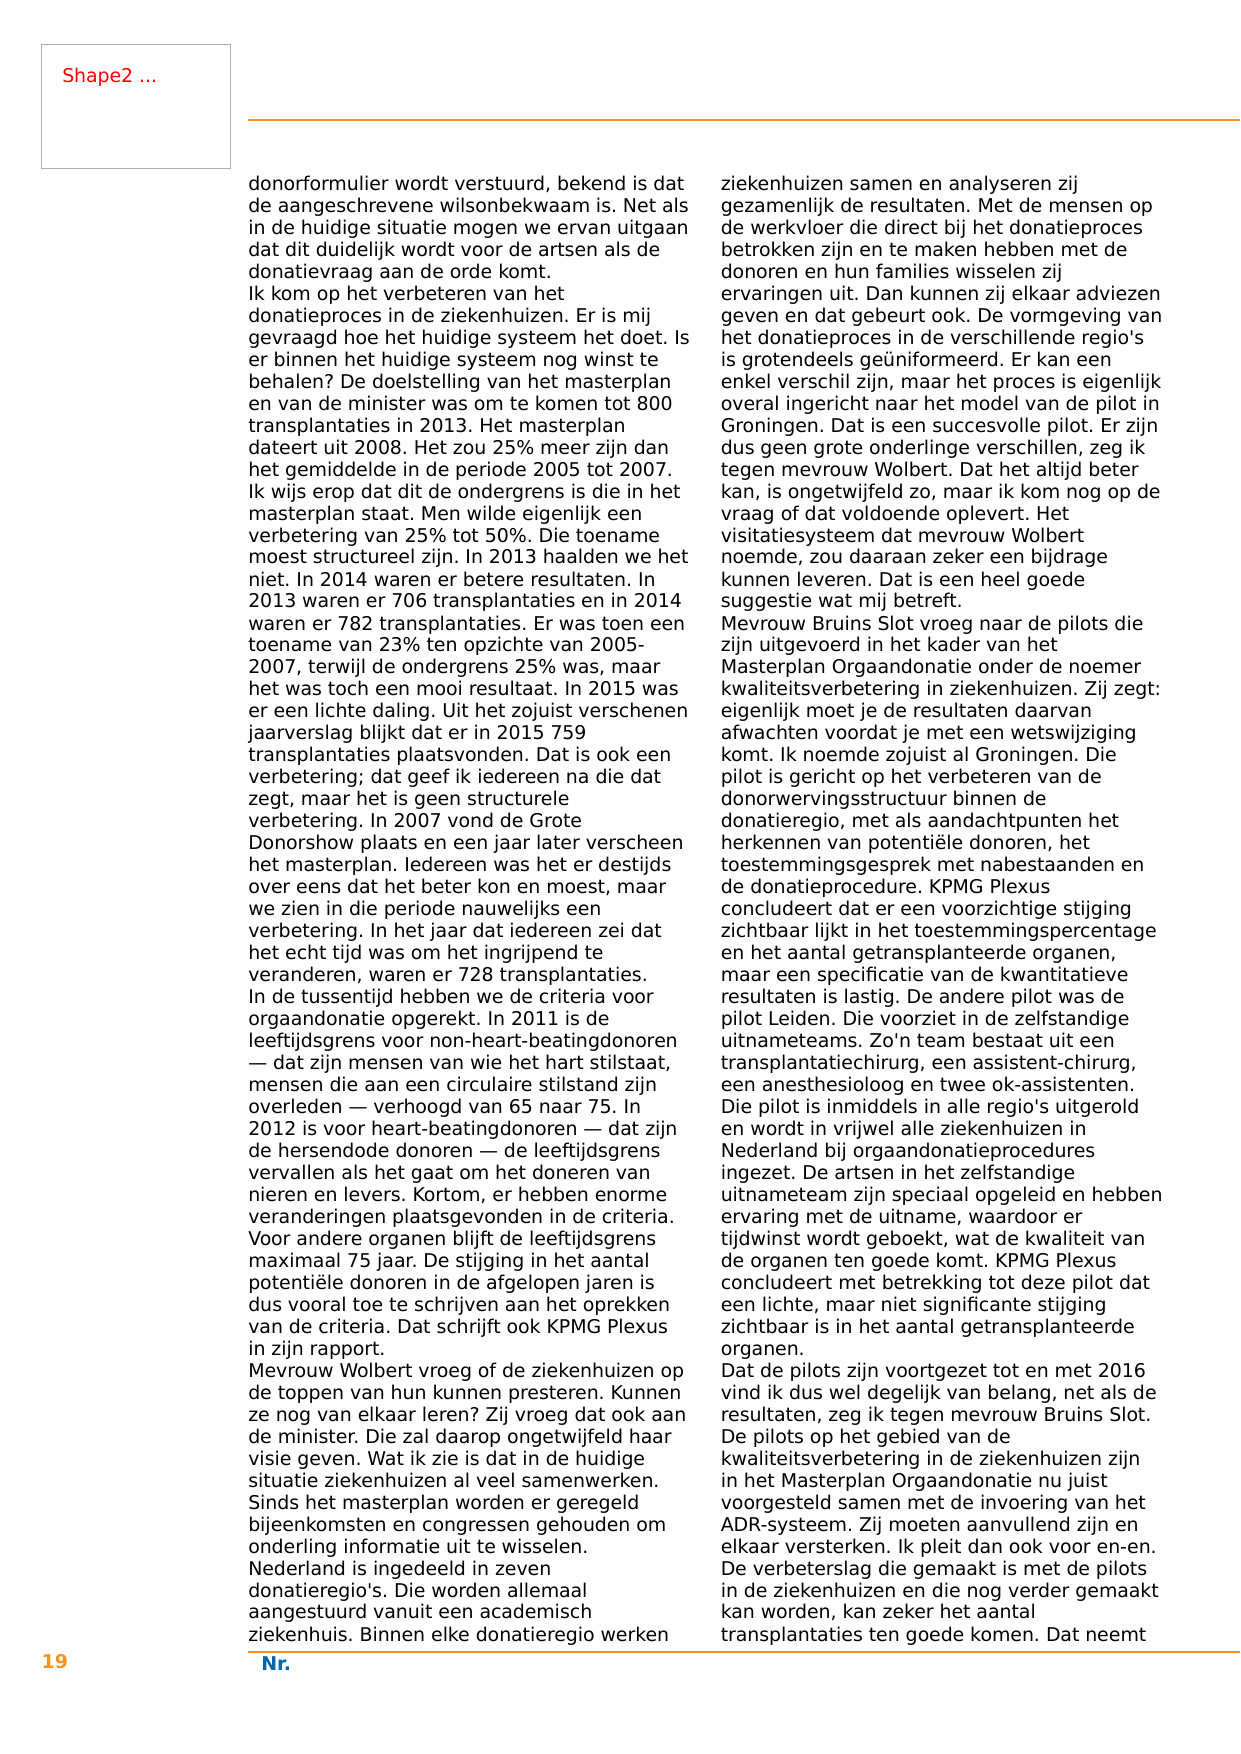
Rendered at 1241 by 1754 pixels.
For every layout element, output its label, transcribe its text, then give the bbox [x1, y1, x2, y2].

text Mevrouw Bruins Slot vroeg naar de pilots die zijn uitgevoerd in het kader van het Masterplan Orgaandonatie onder de noemer kwaliteitsverbetering in ziekenhuizen. Zij zegt: eigenlijk moet je de resultaten daarvan afwachten voordat je met een wetswijziging komt. Ik noemde zojuist al Groningen. Die pilot is gericht op het verbeteren van de donorwervingsstructuur binnen de donatieregio, met als aandachtpunten het herkennen van potentiële donoren, het toestemmingsgesprek met nabestaanden en de donatieprocedure. KPMG Plexus concludeert dat er een voorzichtige stijging zichtbaar lijkt in het toestemmingspercentage en het aantal getransplanteerde organen, maar een specificatie van de kwantitatieve resultaten is lastig. De andere pilot was de pilot Leiden. Die voorziet in de zelfstandige uitnameteams. Zo'n team bestaat uit een transplantatiechirurg, een assistent-chirurg, een anesthesioloog en twee ok-assistenten. Die pilot is inmiddels in alle regio's uitgerold en wordt in vrijwel alle ziekenhuizen in Nederland bij orgaandonatieprocedures ingezet. De artsen in het zelfstandige uitnameteam zijn speciaal opgeleid en hebben ervaring met de uitname, waardoor er tijdwinst wordt geboekt, wat de kwaliteit van de organen ten goede komt. KPMG Plexus concludeert met betrekking tot deze pilot dat een lichte, maar niet significante stijging zichtbaar is in het aantal getransplanteerde organen. [721, 612, 1163, 1360]
text donorformulier wordt verstuurd, bekend is dat de aangeschrevene wilsonbekwaam is. Net als in de huidige situatie mogen we ervan uitgaan dat dit duidelijk wordt voor de artsen als de donatievraag aan de orde komt. [248, 173, 691, 283]
text Mevrouw Wolbert vroeg of de ziekenhuizen op de toppen van hun kunnen presteren. Kunnen ze nog van elkaar leren? Zij vroeg dat ook aan de minister. Die zal daarop ongetwijfeld haar visie geven. Wat ik zie is dat in de huidige situatie ziekenhuizen al veel samenwerken. Sinds het masterplan worden er geregeld bijeenkomsten en congressen gehouden om onderling informatie uit te wisselen. Nederland is ingedeeld in zeven donatieregio's. Die worden allemaal aangestuurd vanuit een academisch ziekenhuis. Binnen elke donatieregio werken [248, 1360, 691, 1645]
text Dat de pilots zijn voortgezet tot en met 2016 vind ik dus wel degelijk van belang, net als de resultaten, zeg ik tegen mevrouw Bruins Slot. De pilots op het gebied van de kwaliteitsverbetering in de ziekenhuizen zijn in het Masterplan Orgaandonatie nu juist voorgesteld samen met de invoering van het ADR-systeem. Zij moeten aanvullend zijn en elkaar versterken. Ik pleit dan ook voor en-en. De verbeterslag die gemaakt is met de pilots in de ziekenhuizen en die nog verder gemaakt kan worden, kan zeker het aantal transplantaties ten goede komen. Dat neemt [721, 1360, 1163, 1645]
text In de tussentijd hebben we de criteria voor orgaandonatie opgerekt. In 2011 is de leeftijdsgrens voor non-heart-beatingdonoren — dat zijn mensen van wie het hart stilstaat, mensen die aan een circulaire stilstand zijn overleden — verhoogd van 65 naar 75. In 2012 is voor heart-beatingdonoren — dat zijn de hersendode donoren — de leeftijdsgrens vervallen als het gaat om het doneren van nieren en levers. Kortom, er hebben enorme veranderingen plaatsgevonden in de criteria. Voor andere organen blijft de leeftijdsgrens maximaal 75 jaar. De stijging in het aantal potentiële donoren in de afgelopen jaren is dus vooral toe te schrijven aan het oprekken van de criteria. Dat schrijft ook KPMG Plexus in zijn rapport. [248, 986, 691, 1360]
text Ik kom op het verbeteren van het donatieproces in de ziekenhuizen. Er is mij gevraagd hoe het huidige systeem het doet. Is er binnen het huidige systeem nog winst te behalen? De doelstelling van het masterplan en van de minister was om te komen tot 800 transplantaties in 2013. Het masterplan dateert uit 2008. Het zou 25% meer zijn dan het gemiddelde in de periode 2005 tot 2007. Ik wijs erop dat dit de ondergrens is die in het masterplan staat. Men wilde eigenlijk een verbetering van 25% tot 50%. Die toename moest structureel zijn. In 2013 haalden we het niet. In 2014 waren er betere resultaten. In 2013 waren er 706 transplantaties en in 2014 waren er 782 transplantaties. Er was toen een toename van 23% ten opzichte van 2005-2007, terwijl de ondergrens 25% was, maar het was toch een mooi resultaat. In 2015 was er een lichte daling. Uit het zojuist verschenen jaarverslag blijkt dat er in 2015 759 transplantaties plaatsvonden. Dat is ook een verbetering; dat geef ik iedereen na die dat zegt, maar het is geen structurele verbetering. In 2007 vond de Grote Donorshow plaats en een jaar later verscheen het masterplan. Iedereen was het er destijds over eens dat het beter kon en moest, maar we zien in die periode nauwelijks een verbetering. In het jaar dat iedereen zei dat het echt tijd was om het ingrijpend te veranderen, waren er 728 transplantaties. [248, 283, 691, 986]
text ziekenhuizen samen en analyseren zij gezamenlijk de resultaten. Met de mensen op de werkvloer die direct bij het donatieproces betrokken zijn en te maken hebben met de donoren en hun families wisselen zij ervaringen uit. Dan kunnen zij elkaar adviezen geven en dat gebeurt ook. De vormgeving van het donatieproces in de verschillende regio's is grotendeels geüniformeerd. Er kan een enkel verschil zijn, maar het proces is eigenlijk overal ingericht naar het model van de pilot in Groningen. Dat is een succesvolle pilot. Er zijn dus geen grote onderlinge verschillen, zeg ik tegen mevrouw Wolbert. Dat het altijd beter kan, is ongetwijfeld zo, maar ik kom nog op de vraag of dat voldoende oplevert. Het visitatiesysteem dat mevrouw Wolbert noemde, zou daaraan zeker een bijdrage kunnen leveren. Dat is een heel goede suggestie wat mij betreft. [721, 173, 1163, 612]
